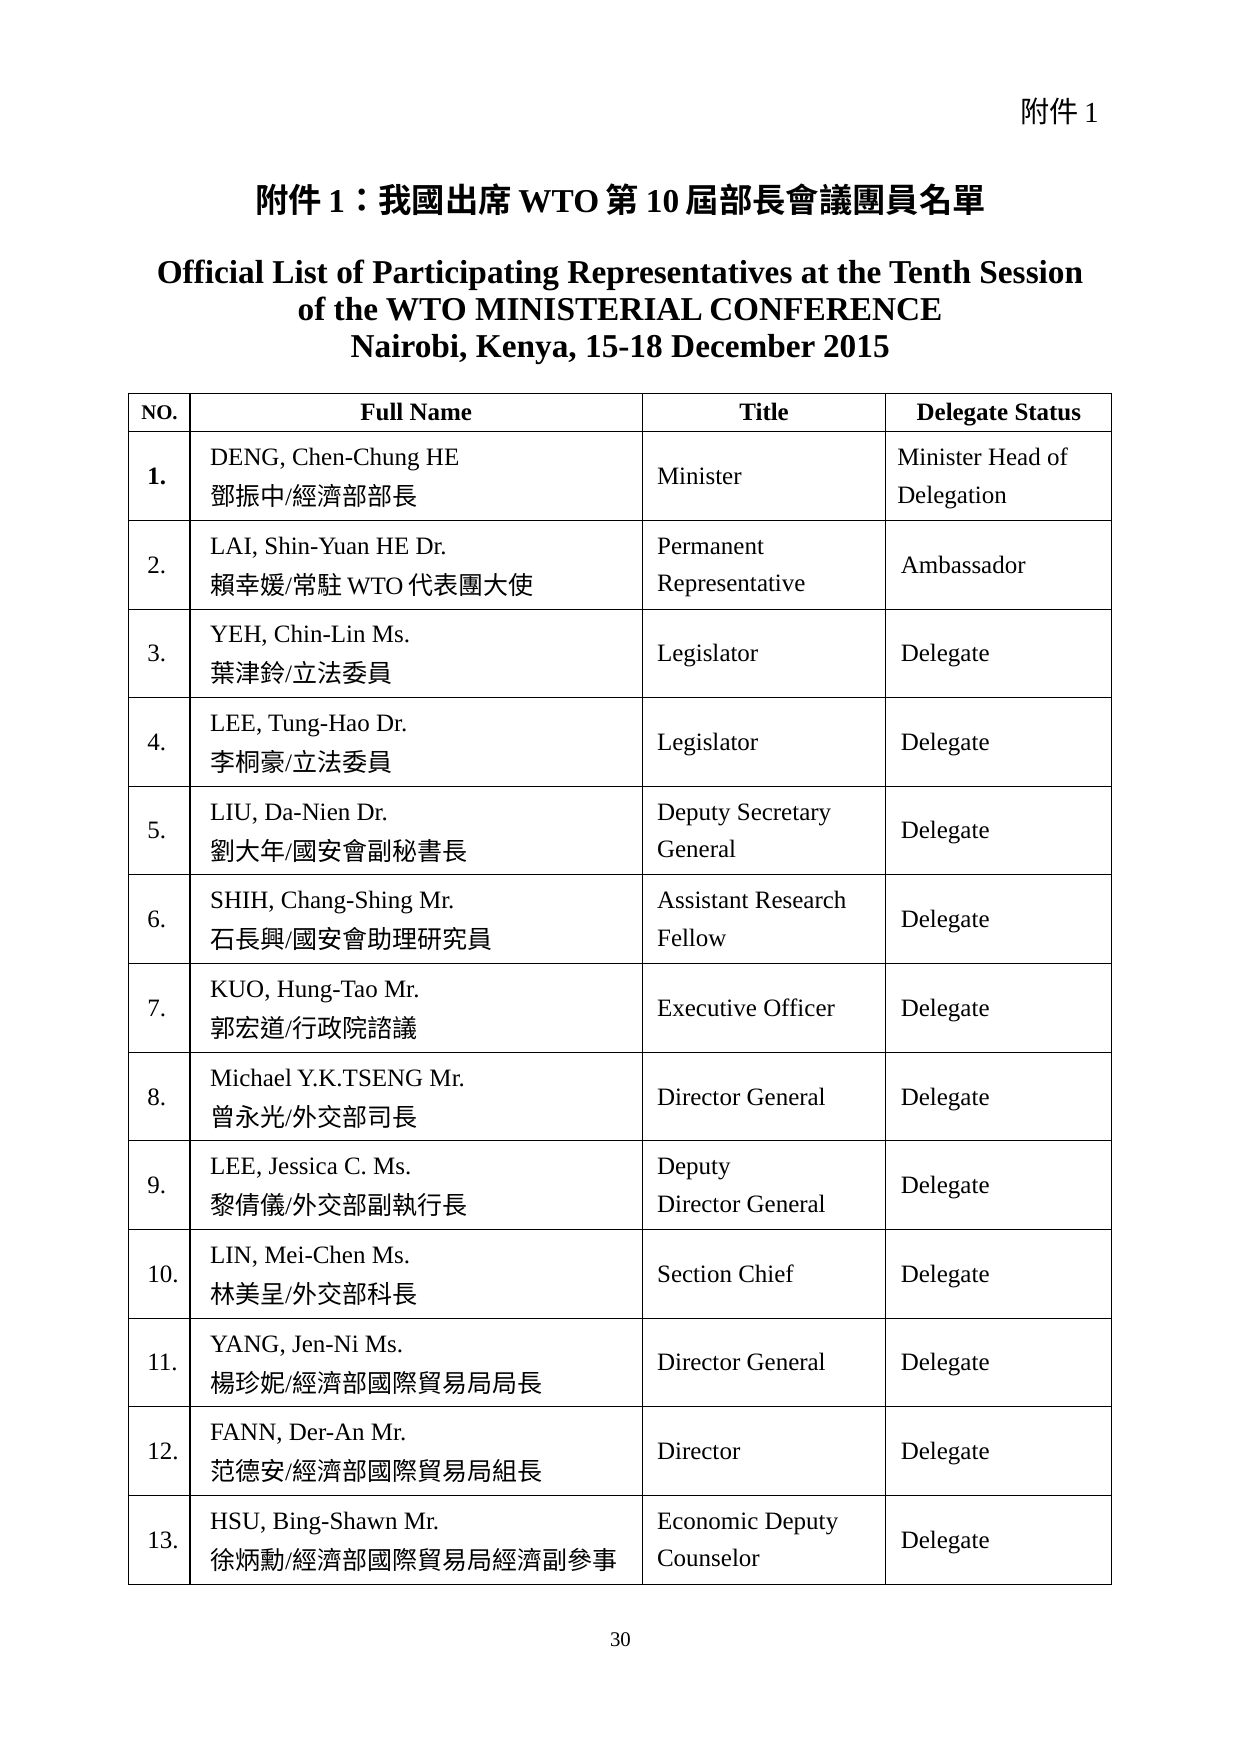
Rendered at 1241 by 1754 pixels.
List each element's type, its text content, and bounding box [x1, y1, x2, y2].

table_cell Legislator [643, 610, 885, 697]
text Official List of Participating Representatives at the Tenth Session of the WTO MINISTERIAL CONFERENCE [142, 254, 1098, 328]
table_cell Legislator [643, 698, 885, 786]
table_cell Delegate [886, 1141, 1111, 1229]
table_cell Delegate [886, 1407, 1111, 1495]
subtitle 附件1：我國出席WTO第10屆部長會議團員名單 [142, 161, 1098, 236]
table_cell [129, 432, 189, 520]
table_cell Assistant Research Fellow [643, 875, 885, 963]
table_cell Director General [643, 1319, 885, 1406]
table_cell Delegate [886, 875, 1111, 963]
table_cell Delegate [886, 1053, 1111, 1140]
table_cell Delegate [886, 610, 1111, 697]
table_cell [129, 787, 189, 874]
table_cell [129, 1141, 189, 1229]
table_cell SHIH, Chang-Shing Mr. 石長興/國安會助理研究員 [191, 875, 642, 963]
table_cell [129, 1319, 189, 1406]
table_cell LAI, Shin-Yuan HE Dr. 賴幸媛/常駐WTO代表團大使 [191, 521, 642, 608]
table_cell Delegate [886, 698, 1111, 786]
table_cell Director General [643, 1053, 885, 1140]
table_cell [129, 698, 189, 786]
table_cell [129, 1496, 189, 1583]
table_cell YANG, Jen-Ni Ms. 楊珍妮/經濟部國際貿易局局長 [191, 1319, 642, 1406]
table_cell Deputy Secretary General [643, 787, 885, 874]
text Nairobi, Kenya, 15-18 December 2015 [142, 328, 1098, 365]
table_cell DENG, Chen-Chung HE 鄧振中/經濟部部長 [191, 432, 642, 520]
table_cell Executive Officer [643, 964, 885, 1052]
table_cell Delegate [886, 1319, 1111, 1406]
table_cell LIN, Mei-Chen Ms. 林美呈/外交部科長 [191, 1230, 642, 1318]
table_cell Economic Deputy Counselor [643, 1496, 885, 1583]
table_cell Delegate [886, 1230, 1111, 1318]
table_cell Delegate [886, 1496, 1111, 1583]
table_cell KUO, Hung-Tao Mr. 郭宏道/行政院諮議 [191, 964, 642, 1052]
table_cell [129, 964, 189, 1052]
table_cell Deputy Director General [643, 1141, 885, 1229]
table_cell FANN, Der-An Mr. 范德安/經濟部國際貿易局組長 [191, 1407, 642, 1495]
table_cell [129, 1053, 189, 1140]
table_cell LEE, Jessica C. Ms. 黎倩儀/外交部副執行長 [191, 1141, 642, 1229]
table_cell Section Chief [643, 1230, 885, 1318]
table_cell YEH, Chin-Lin Ms. 葉津鈴/立法委員 [191, 610, 642, 697]
table_cell LEE, Tung-Hao Dr. 李桐豪/立法委員 [191, 698, 642, 786]
table_cell Permanent Representative [643, 521, 885, 608]
table_cell Michael Y.K.TSENG Mr. 曾永光/外交部司長 [191, 1053, 642, 1140]
table_cell Minister Head of Delegation [886, 432, 1111, 520]
table_cell [129, 1230, 189, 1318]
table_cell Director [643, 1407, 885, 1495]
table_cell [129, 610, 189, 697]
table_cell Delegate [886, 787, 1111, 874]
table_header Full Name [191, 394, 642, 431]
table_cell Minister [643, 432, 885, 520]
table_header NO. [129, 394, 189, 431]
table_cell [129, 875, 189, 963]
table_cell Ambassador [886, 521, 1111, 608]
table_header Delegate Status [886, 394, 1111, 431]
table_header Title [643, 394, 885, 431]
table_cell HSU, Bing-Shawn Mr. 徐炳勳/經濟部國際貿易局經濟副參事 [191, 1496, 642, 1583]
table_cell Delegate [886, 964, 1111, 1052]
table_cell [129, 521, 189, 608]
table_cell [129, 1407, 189, 1495]
table_cell LIU, Da-Nien Dr. 劉大年/國安會副秘書長 [191, 787, 642, 874]
